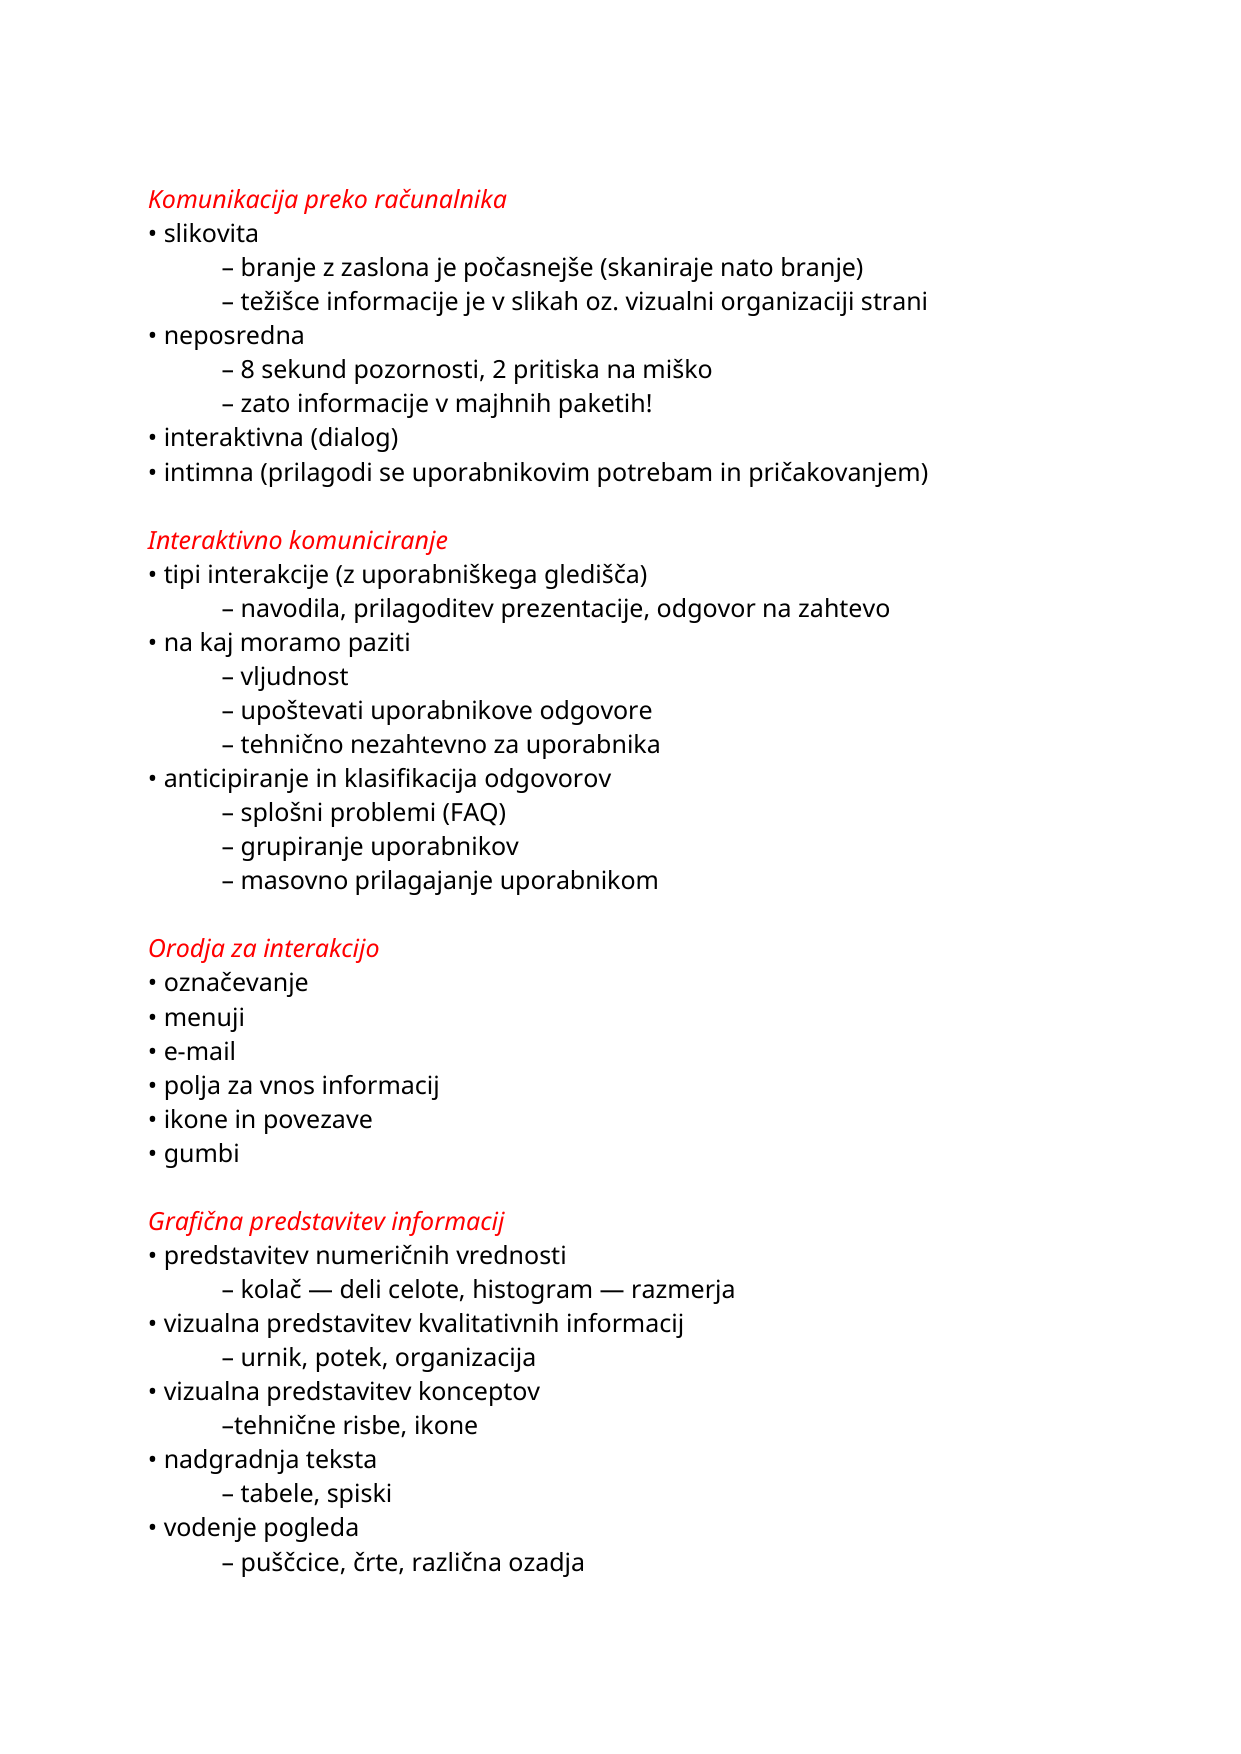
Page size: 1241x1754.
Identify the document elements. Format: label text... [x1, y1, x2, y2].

text • intimna (prilagodi se uporabnikovim potrebam in pričakovanjem) [148, 454, 1093, 488]
text • menuji [148, 999, 1093, 1033]
text – zato informacije v majhnih paketih! [148, 386, 1093, 420]
text – kolač — deli celote, histogram — razmerja [148, 1272, 1093, 1306]
text – vljudnost [221, 658, 1093, 693]
text – masovno prilagajanje uporabnikom [148, 863, 1093, 897]
text • vodenje pogleda [148, 1510, 1093, 1544]
text Graﬁčna predstavitev informacij [148, 1203, 1093, 1238]
text • ikone in povezave [148, 1101, 1093, 1135]
text • nadgradnja teksta [148, 1442, 1093, 1476]
text – tabele, spiski [148, 1476, 1093, 1510]
text • gumbi [148, 1135, 1093, 1169]
text Interaktivno komuniciranje [148, 522, 1093, 556]
text • anticipiranje in klasiﬁkacija odgovorov [148, 761, 1093, 795]
text • označevanje [148, 965, 1093, 999]
text – urnik, potek, organizacija [148, 1340, 1093, 1374]
text – splošni problemi (FAQ) [148, 795, 1093, 829]
text – grupiranje uporabnikov [148, 829, 1093, 863]
text – 8 sekund pozornosti, 2 pritiska na miško [148, 352, 1093, 386]
text Orodja za interakcijo [148, 931, 1093, 965]
text • na kaj moramo paziti [148, 624, 1093, 658]
text • e-mail [148, 1033, 1093, 1067]
text – upoštevati uporabnikove odgovore [221, 693, 1093, 727]
text – težišce informacije je v slikah oz. vizualni organizaciji strani [148, 284, 1093, 318]
text – puščcice, črte, različna ozadja [148, 1544, 1093, 1578]
text – navodila, prilagoditev prezentacije, odgovor na zahtevo [148, 590, 1093, 624]
text • vizualna predstavitev kvalitativnih informacij [148, 1306, 1093, 1340]
text • slikovita [148, 216, 1093, 250]
text – branje z zaslona je počasnejše (skaniraje nato branje) [148, 250, 1093, 284]
text • polja za vnos informacij [148, 1067, 1093, 1101]
text • predstavitev numeričnih vrednosti [148, 1238, 1093, 1272]
text Komunikacija preko računalnika [148, 182, 1093, 216]
text • neposredna [148, 318, 1093, 352]
text • tipi interakcije (z uporabniškega gledišča) [148, 556, 1093, 590]
text • interaktivna (dialog) [148, 420, 1093, 454]
text –tehnične risbe, ikone [148, 1408, 1093, 1442]
text • vizualna predstavitev konceptov [148, 1374, 1093, 1408]
text – tehnično nezahtevno za uporabnika [221, 727, 1093, 761]
